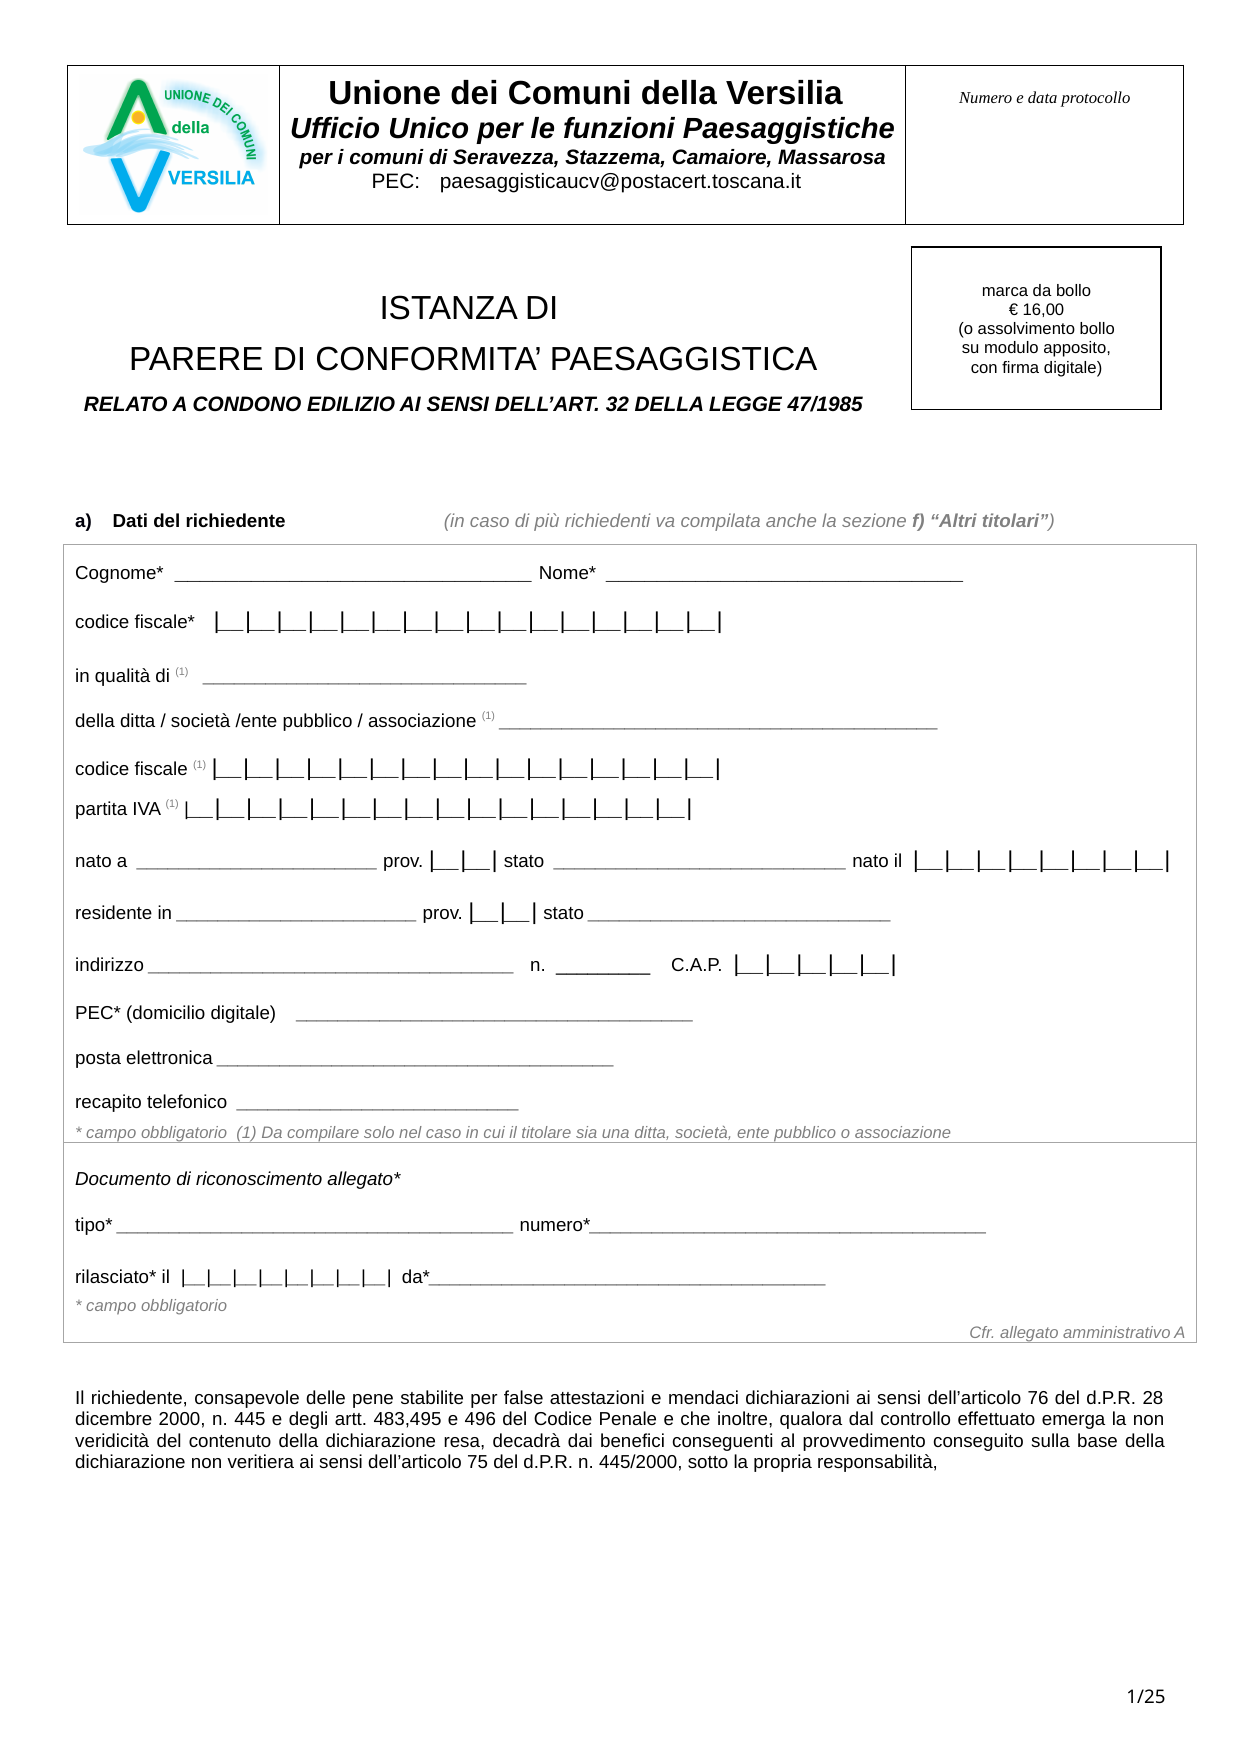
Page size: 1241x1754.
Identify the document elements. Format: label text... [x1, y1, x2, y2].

text (o assolvimento bollo [927, 319, 1145, 338]
table_header Cognome* ____________________________ Nome* ____________________________ codice fiscale* |__|__|__|__|__|__|__|__|__|__|__|__|__|__|__|__| in qualità di (1) _______________________________ della ditta / società /ente pubblico / associazione (1) __________________________________________ codice fiscale (1) |__|__|__|__|__|__|__|__|__|__|__|__|__|__|__|__| partita IVA (1) |__|__|__|__|__|__|__|__|__|__|__|__|__|__|__|__| nato a _______________________ prov. |__|__| stato ____________________________ nato il |__|__|__|__|__|__|__|__| residente in _______________________ prov. |__|__| stato _____________________________ indirizzo ___________________________________ n. _________ C.A.P. |__|__|__|__|__| PEC* (domicilio digitale) ______________________________________ posta elettronica ______________________________________ recapito telefonico ___________________________ * campo obbligatorio (1) Da compilare solo nel caso in cui il titolare sia una ditta, società, ente pubblico o associazione [64, 545, 1196, 1142]
text marca da bollo [927, 281, 1145, 300]
table_cell Documento di riconoscimento allegato* tipo* ______________________________________ numero*______________________________________ rilasciato* il |__|__|__|__|__|__|__|__| da*______________________________________ * campo obbligatorio Cfr. allegato amministrativo A [64, 1143, 1196, 1342]
text Il richiedente, consapevole delle pene stabilite per false attestazioni e mendaci dichiarazioni ai sensi dell’articolo 76 del d.P.R. 28 dicembre 2000, n. 445 e degli artt. 483,495 e 496 del Codice Penale e che inoltre, qualora dal controllo effettuato emerga la non veridicità del contenuto della dichiarazione resa, decadrà dai benefici conseguenti al provvedimento conseguito sulla base della dichiarazione non veritiera ai sensi dell’articolo 75 del d.P.R. n. 445/2000, sotto la propria responsabilità, [75, 1386, 1165, 1473]
picture [79, 74, 268, 215]
subtitle ISTANZA DI [75, 288, 872, 327]
text con firma digitale) [927, 357, 1145, 377]
subtitle PARERE DI CONFORMITA’ PAESAGGISTICA [75, 339, 872, 378]
text RELATO A CONDONO EDILIZIO AI SENSI DELL’ART. 32 DELLA LEGGE 47/1985 [75, 390, 872, 415]
text € 16,00 [927, 300, 1145, 319]
table_header [68, 66, 279, 224]
table_header Unione dei Comuni della Versilia Ufficio Unico per le funzioni Paesaggistiche per i comuni di Seravezza, Stazzema, Camaiore, Massarosa PEC: paesaggisticaucv@postacert.toscana.it [280, 66, 905, 224]
text su modulo apposito, [927, 338, 1145, 357]
list Dati del richiedente (in caso di più richiedenti va compilata anche la sezione f) “Altri titolari”) [75, 510, 1165, 532]
table_header Numero e data protocollo [906, 66, 1183, 224]
